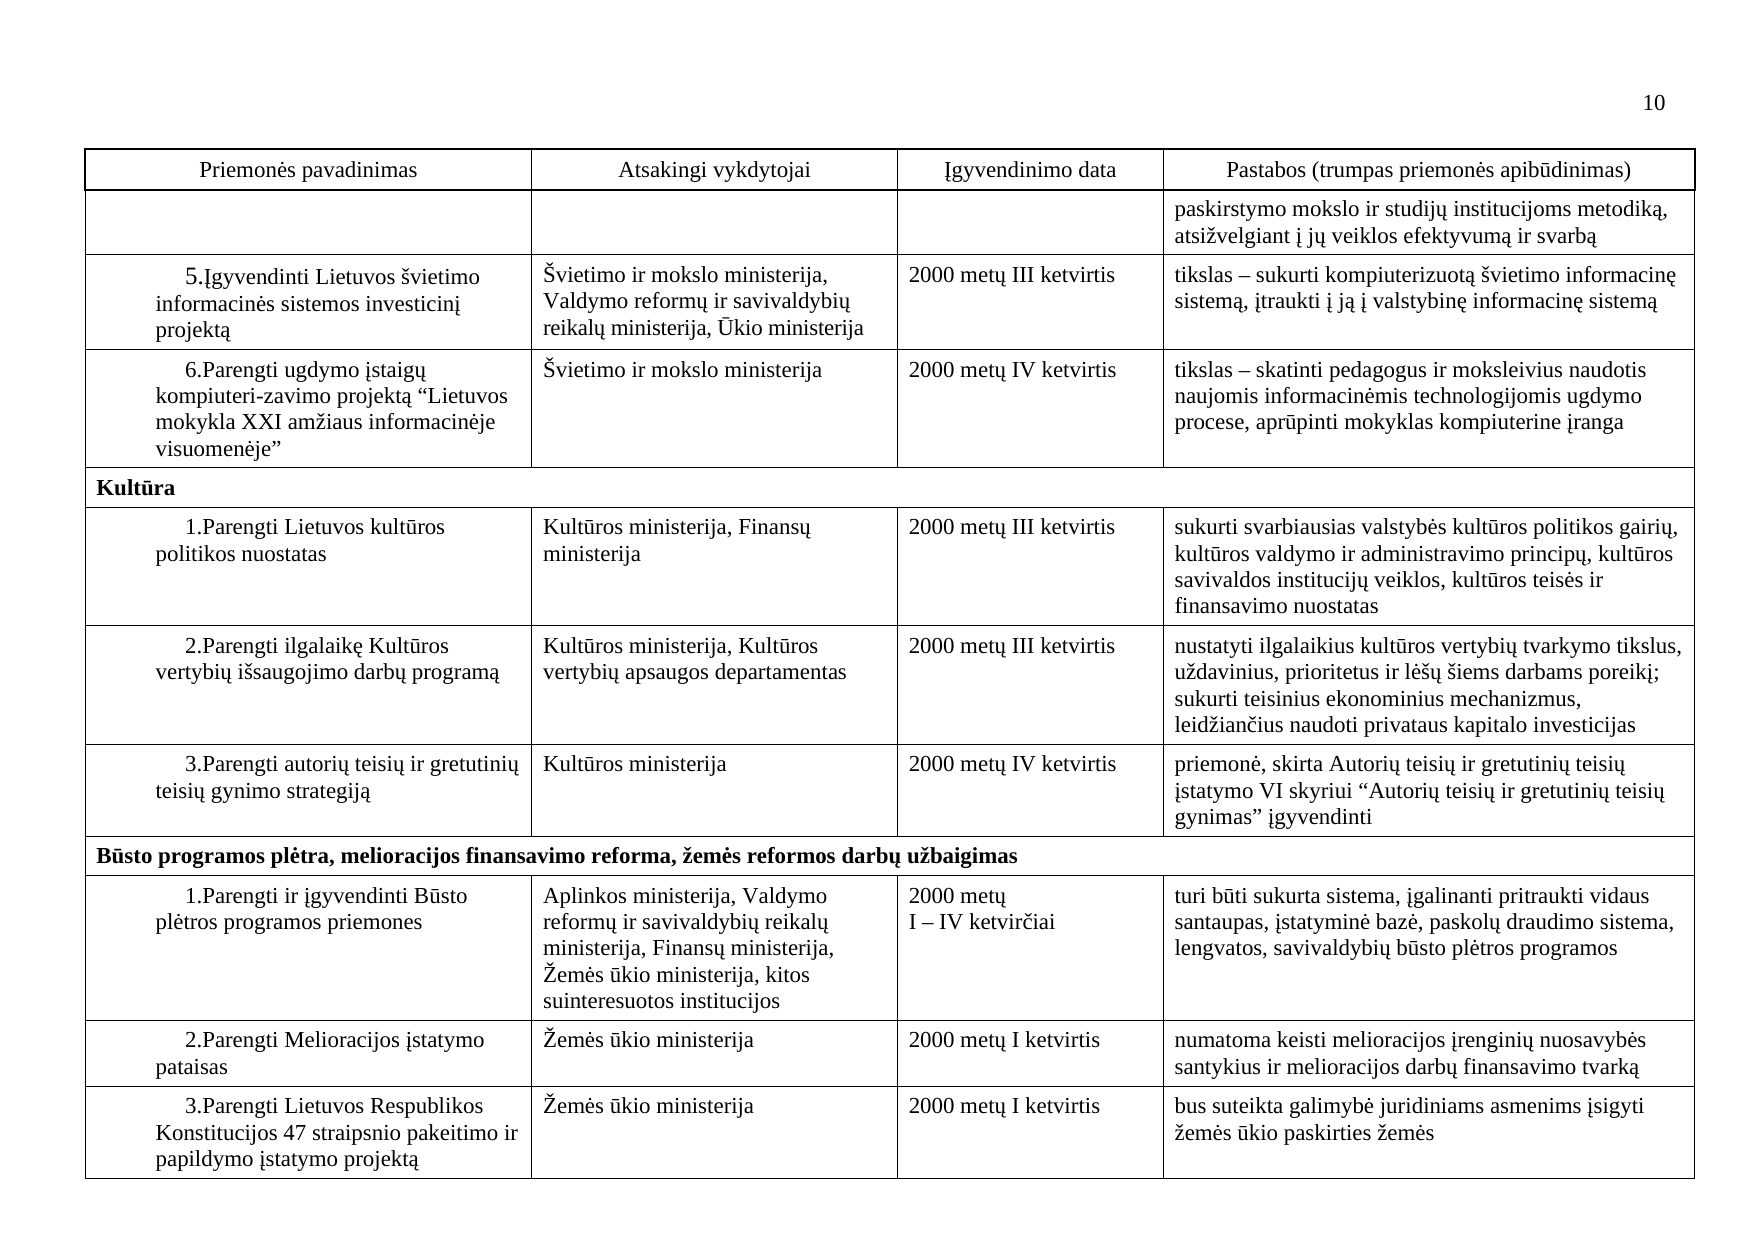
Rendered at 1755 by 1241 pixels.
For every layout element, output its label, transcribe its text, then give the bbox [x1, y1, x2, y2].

table_cell Kultūra [86, 468, 1694, 507]
table_cell 2000 metų III ketvirtis [898, 255, 1163, 349]
table_cell paskirstymo mokslo ir studijų institucijoms metodiką, atsižvelgiant į jų veiklos efektyvumą ir svarbą [1164, 191, 1694, 254]
table_cell numatoma keisti melioracijos įrenginių nuosavybės santykius ir melioracijos darbų finansavimo tvarką [1164, 1021, 1694, 1086]
table_cell priemonė, skirta Autorių teisių ir gretutinių teisių įstatymo VI skyriui “Autorių teisių ir gretutinių teisių gynimas” įgyvendinti [1164, 745, 1694, 836]
table_header Atsakingi vykdytojai [532, 150, 897, 189]
table_header Pastabos (trumpas priemonės apibūdinimas) [1164, 150, 1694, 189]
table_cell 2000 metų I ketvirtis [898, 1021, 1163, 1086]
table_cell 2000 metų III ketvirtis [898, 626, 1163, 743]
table_cell Parengti Lietuvos Respublikos Konstitucijos 47 straipsnio pakeitimo ir papildymo įstatymo projektą [86, 1087, 531, 1178]
table_cell tikslas – skatinti pedagogus ir moksleivius naudotis naujomis informacinėmis technologijomis ugdymo procese, aprūpinti mokyklas kompiuterine įranga [1164, 350, 1694, 467]
table_cell sukurti svarbiausias valstybės kultūros politikos gairių, kultūros valdymo ir administravimo principų, kultūros savivaldos institucijų veiklos, kultūros teisės ir finansavimo nuostatas [1164, 508, 1694, 625]
table_cell turi būti sukurta sistema, įgalinanti pritraukti vidaus santaupas, įstatyminė bazė, paskolų draudimo sistema, lengvatos, savivaldybių būsto plėtros programos [1164, 876, 1694, 1020]
table_cell Parengti ugdymo įstaigų kompiuteri-zavimo projektą “Lietuvos mokykla XXI amžiaus informacinėje visuomenėje” [86, 350, 531, 467]
table_cell 2000 metų I – IV ketvirčiai [898, 876, 1163, 1020]
table_cell 2000 metų IV ketvirtis [898, 745, 1163, 836]
table_cell Žemės ūkio ministerija [532, 1087, 897, 1178]
table_cell Parengti autorių teisių ir gretutinių teisių gynimo strategiją [86, 745, 531, 836]
table_cell Parengti Melioracijos įstatymo pataisas [86, 1021, 531, 1086]
table_cell Parengti Lietuvos kultūros politikos nuostatas [86, 508, 531, 625]
table_cell Parengti ir įgyvendinti Būsto plėtros programos priemones [86, 876, 531, 1020]
table_cell Įgyvendinti Lietuvos švietimo informacinės sistemos investicinį projektą [86, 255, 531, 349]
table_cell [86, 191, 531, 254]
table_cell Kultūros ministerija, Finansų ministerija [532, 508, 897, 625]
table_cell tikslas – sukurti kompiuterizuotą švietimo informacinę sistemą, įtraukti į ją į valstybinę informacinę sistemą [1164, 255, 1694, 349]
table_cell [898, 191, 1163, 254]
table_cell nustatyti ilgalaikius kultūros vertybių tvarkymo tikslus, uždavinius, prioritetus ir lėšų šiems darbams poreikį; sukurti teisinius ekonominius mechanizmus, leidžiančius naudoti privataus kapitalo investicijas [1164, 626, 1694, 743]
table_header Įgyvendinimo data [898, 150, 1163, 189]
table_cell Kultūros ministerija [532, 745, 897, 836]
table_cell Aplinkos ministerija, Valdymo reformų ir savivaldybių reikalų ministerija, Finansų ministerija, Žemės ūkio ministerija, kitos suinteresuotos institucijos [532, 876, 897, 1020]
table_cell 2000 metų I ketvirtis [898, 1087, 1163, 1178]
table_cell Kultūros ministerija, Kultūros vertybių apsaugos departamentas [532, 626, 897, 743]
table_cell 2000 metų III ketvirtis [898, 508, 1163, 625]
table_header Priemonės pavadinimas [86, 150, 531, 189]
table_cell Žemės ūkio ministerija [532, 1021, 897, 1086]
table_cell Švietimo ir mokslo ministerija, Valdymo reformų ir savivaldybių reikalų ministerija, Ūkio ministerija [532, 255, 897, 349]
table_cell Švietimo ir mokslo ministerija [532, 350, 897, 467]
table_cell bus suteikta galimybė juridiniams asmenims įsigyti žemės ūkio paskirties žemės [1164, 1087, 1694, 1178]
table_cell 2000 metų IV ketvirtis [898, 350, 1163, 467]
table_cell Būsto programos plėtra, melioracijos finansavimo reforma, žemės reformos darbų užbaigimas [86, 837, 1694, 875]
table_cell [532, 191, 897, 254]
table_cell Parengti ilgalaikę Kultūros vertybių išsaugojimo darbų programą [86, 626, 531, 743]
